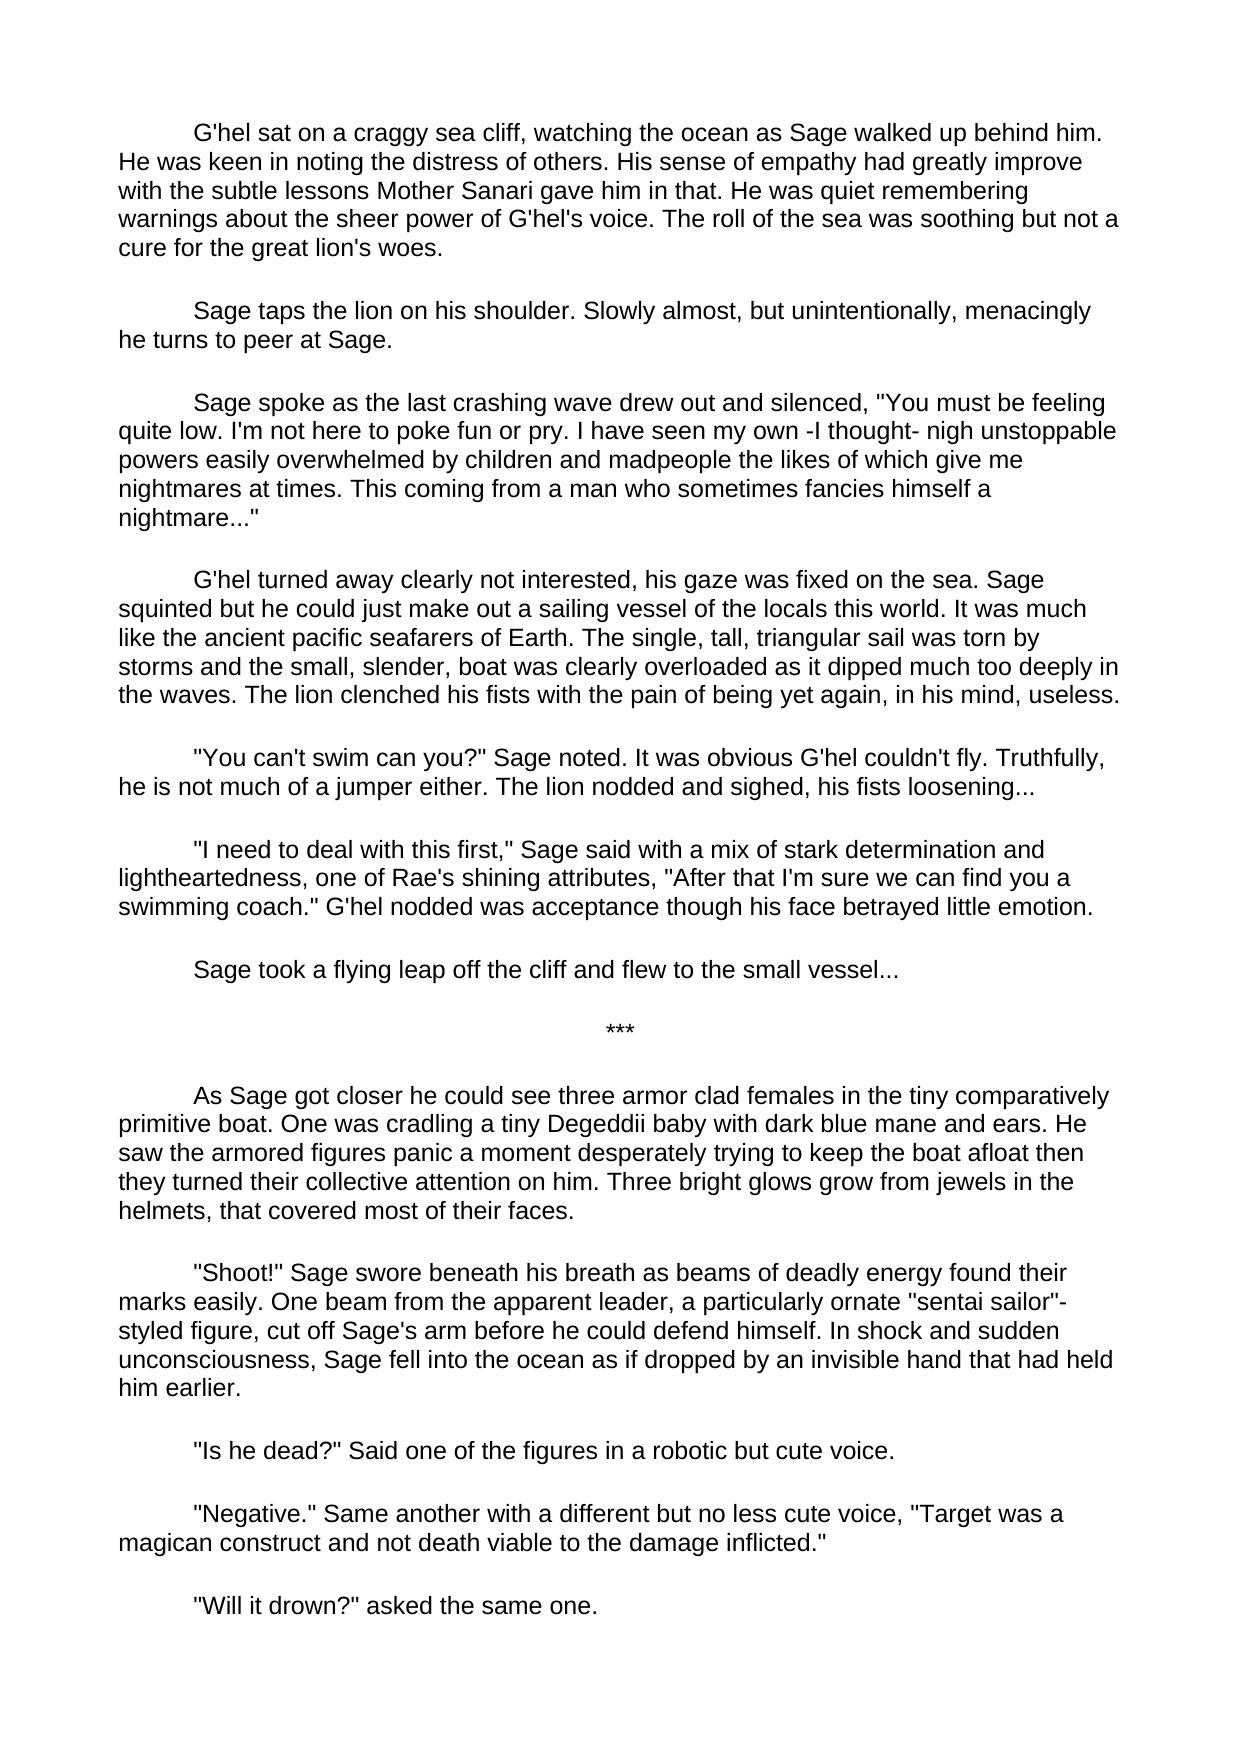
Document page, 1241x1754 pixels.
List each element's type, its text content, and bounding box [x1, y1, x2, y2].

text "Will it drown?" asked the same one. [118, 1591, 1122, 1619]
text G'hel sat on a craggy sea cliff, watching the ocean as Sage walked up behind him. He was keen in noting the distress of others. His sense of empathy had greatly improve with the subtle lessons Mother Sanari gave him in that. He was quiet remembering warnings about the sheer power of G'hel's voice. The roll of the sea was soothing but not a cure for the great lion's woes. [118, 118, 1122, 262]
text "I need to deal with this first," Sage said with a mix of stark determination and lightheartedness, one of Rae's shining attributes, "After that I'm sure we can find you a swimming coach." G'hel nodded was acceptance though his face betrayed little emotion. [118, 835, 1122, 921]
text "Negative." Same another with a different but no less cute voice, "Target was a magican construct and not death viable to the damage inflicted." [118, 1499, 1122, 1557]
text "Shoot!" Sage swore beneath his breath as beams of deadly energy found their marks easily. One beam from the apparent leader, a particularly ornate "sentai sailor"-styled figure, cut off Sage's arm before he could defend himself. In shock and sudden unconsciousness, Sage fell into the ocean as if dropped by an invisible hand that had held him earlier. [118, 1258, 1122, 1402]
text As Sage got closer he could see three armor clad females in the tiny comparatively primitive boat. One was cradling a tiny Degeddii baby with dark blue mane and ears. He saw the armored figures panic a moment desperately trying to keep the boat afloat then they turned their collective attention on him. Three bright glows grow from jewels in the helmets, that covered most of their faces. [118, 1081, 1122, 1224]
text Sage took a flying leap off the cliff and flew to the small vessel... [118, 955, 1122, 984]
text "You can't swim can you?" Sage noted. It was obvious G'hel couldn't fly. Truthfully, he is not much of a jumper either. The lion nodded and sighed, his fists loosening... [118, 743, 1122, 801]
text *** [118, 1018, 1122, 1047]
text Sage spoke as the last crashing wave drew out and silenced, "You must be feeling quite low. I'm not here to poke fun or pry. I have seen my own -I thought- nigh unstoppable powers easily overwhelmed by children and madpeople the likes of which give me nightmares at times. This coming from a man who sometimes fancies himself a nightmare..." [118, 387, 1122, 531]
text Sage taps the lion on his shoulder. Slowly almost, but unintentionally, menacingly he turns to peer at Sage. [118, 296, 1122, 353]
text "Is he dead?" Said one of the figures in a robotic but cute voice. [118, 1436, 1122, 1465]
text G'hel turned away clearly not interested, his gaze was fixed on the sea. Sage squinted but he could just make out a sailing vessel of the locals this world. It was much like the ancient pacific seafarers of Earth. The single, tall, triangular sail was torn by storms and the small, slender, boat was clearly overloaded as it dipped much too deeply in the waves. The lion clenched his fists with the pain of being yet again, in his mind, useless. [118, 565, 1122, 709]
